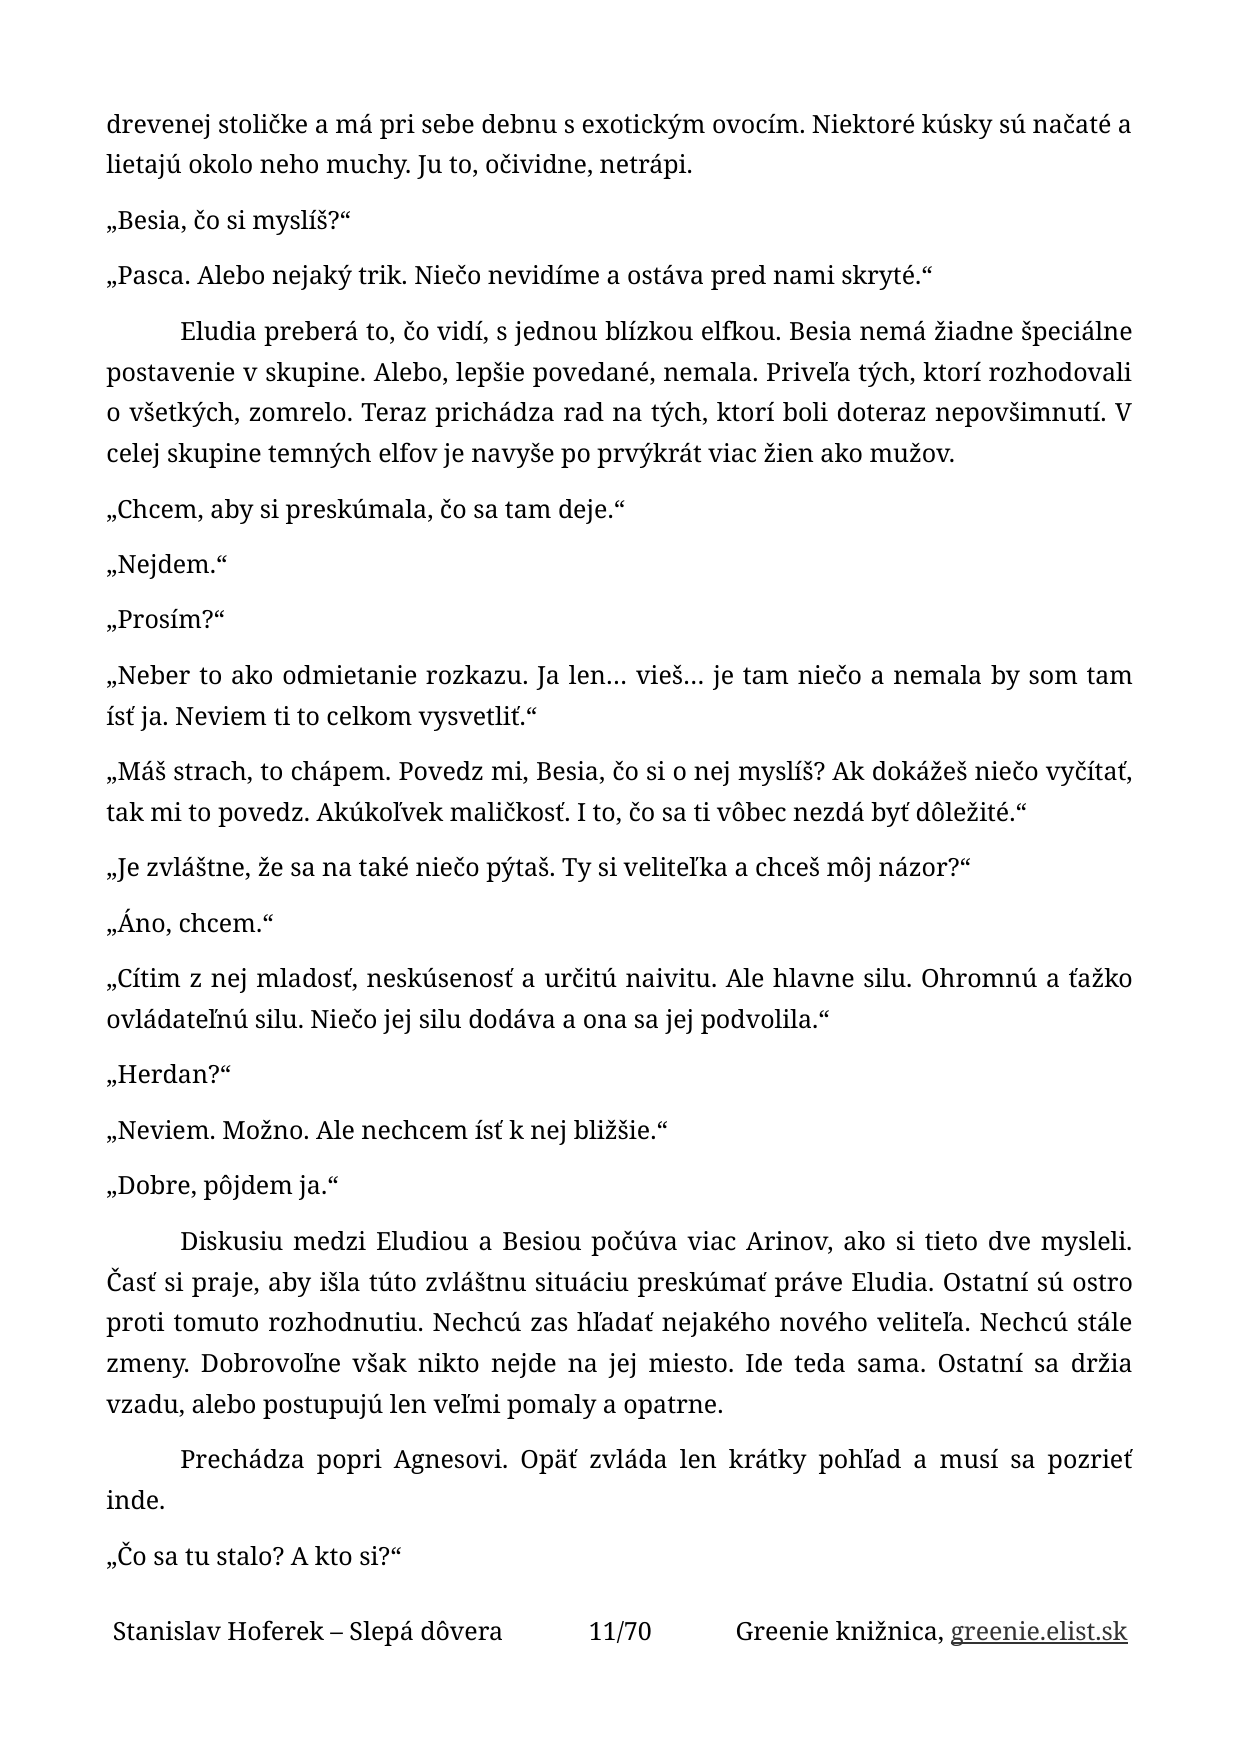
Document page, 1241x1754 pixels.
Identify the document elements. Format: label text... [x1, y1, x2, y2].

text Diskusiu medzi Eludiou a Besiou počúva viac Arinov, ako si tieto dve mysleli. Časť si praje, aby išla túto zvláštnu situáciu preskúmať práve Eludia. Ostatní sú ostro proti tomuto rozhodnutiu. Nechcú zas hľadať nejakého nového veliteľa. Nechcú stále zmeny. Dobrovoľne však nikto nejde na jej miesto. Ide teda sama. Ostatní sa držia vzadu, alebo postupujú len veľmi pomaly a opatrne. [106, 1223, 1134, 1421]
text „Čo sa tu stalo? A kto si?“ [106, 1538, 1134, 1572]
text „Besia, čo si myslíš?“ [106, 202, 1134, 237]
text „Pasca. Alebo nejaký trik. Niečo nevidíme a ostáva pred nami skryté.“ [106, 258, 1134, 292]
text „Nejdem.“ [106, 547, 1134, 581]
text „Dobre, pôjdem ja.“ [106, 1168, 1134, 1202]
text Prechádza popri Agnesovi. Opäť zvláda len krátky pohľad a musí sa pozrieť inde. [106, 1442, 1134, 1517]
text „Chcem, aby si preskúmala, čo sa tam deje.“ [106, 491, 1134, 525]
text „Neber to ako odmietanie rozkazu. Ja len… vieš… je tam niečo a nemala by som tam ísť ja. Neviem ti to celkom vysvetliť.“ [106, 657, 1134, 732]
text „Je zvláštne, že sa na také niečo pýtaš. Ty si veliteľka a chceš môj názor?“ [106, 850, 1134, 884]
text „Áno, chcem.“ [106, 905, 1134, 939]
text Eludia preberá to, čo vidí, s jednou blízkou elfkou. Besia nemá žiadne špeciálne postavenie v skupine. Alebo, lepšie povedané, nemala. Priveľa tých, ktorí rozhodovali o všetkých, zomrelo. Teraz prichádza rad na tých, ktorí boli doteraz nepovšimnutí. V celej skupine temných elfov je navyše po prvýkrát viac žien ako mužov. [106, 313, 1134, 470]
text „Herdan?“ [106, 1057, 1134, 1091]
text „Prosím?“ [106, 602, 1134, 636]
text „Cítim z nej mladosť, neskúsenosť a určitú naivitu. Ale hlavne silu. Ohromnú a ťažko ovládateľnú silu. Niečo jej silu dodáva a ona sa jej podvolila.“ [106, 961, 1134, 1036]
text „Máš strach, to chápem. Povedz mi, Besia, čo si o nej myslíš? Ak dokážeš niečo vyčítať, tak mi to povedz. Akúkoľvek maličkosť. I to, čo sa ti vôbec nezdá byť dôležité.“ [106, 754, 1134, 829]
text „Neviem. Možno. Ale nechcem ísť k nej bližšie.“ [106, 1112, 1134, 1147]
text drevenej stoličke a má pri sebe debnu s exotickým ovocím. Niektoré kúsky sú načaté a lietajú okolo neho muchy. Ju to, očividne, netrápi. [106, 106, 1134, 181]
